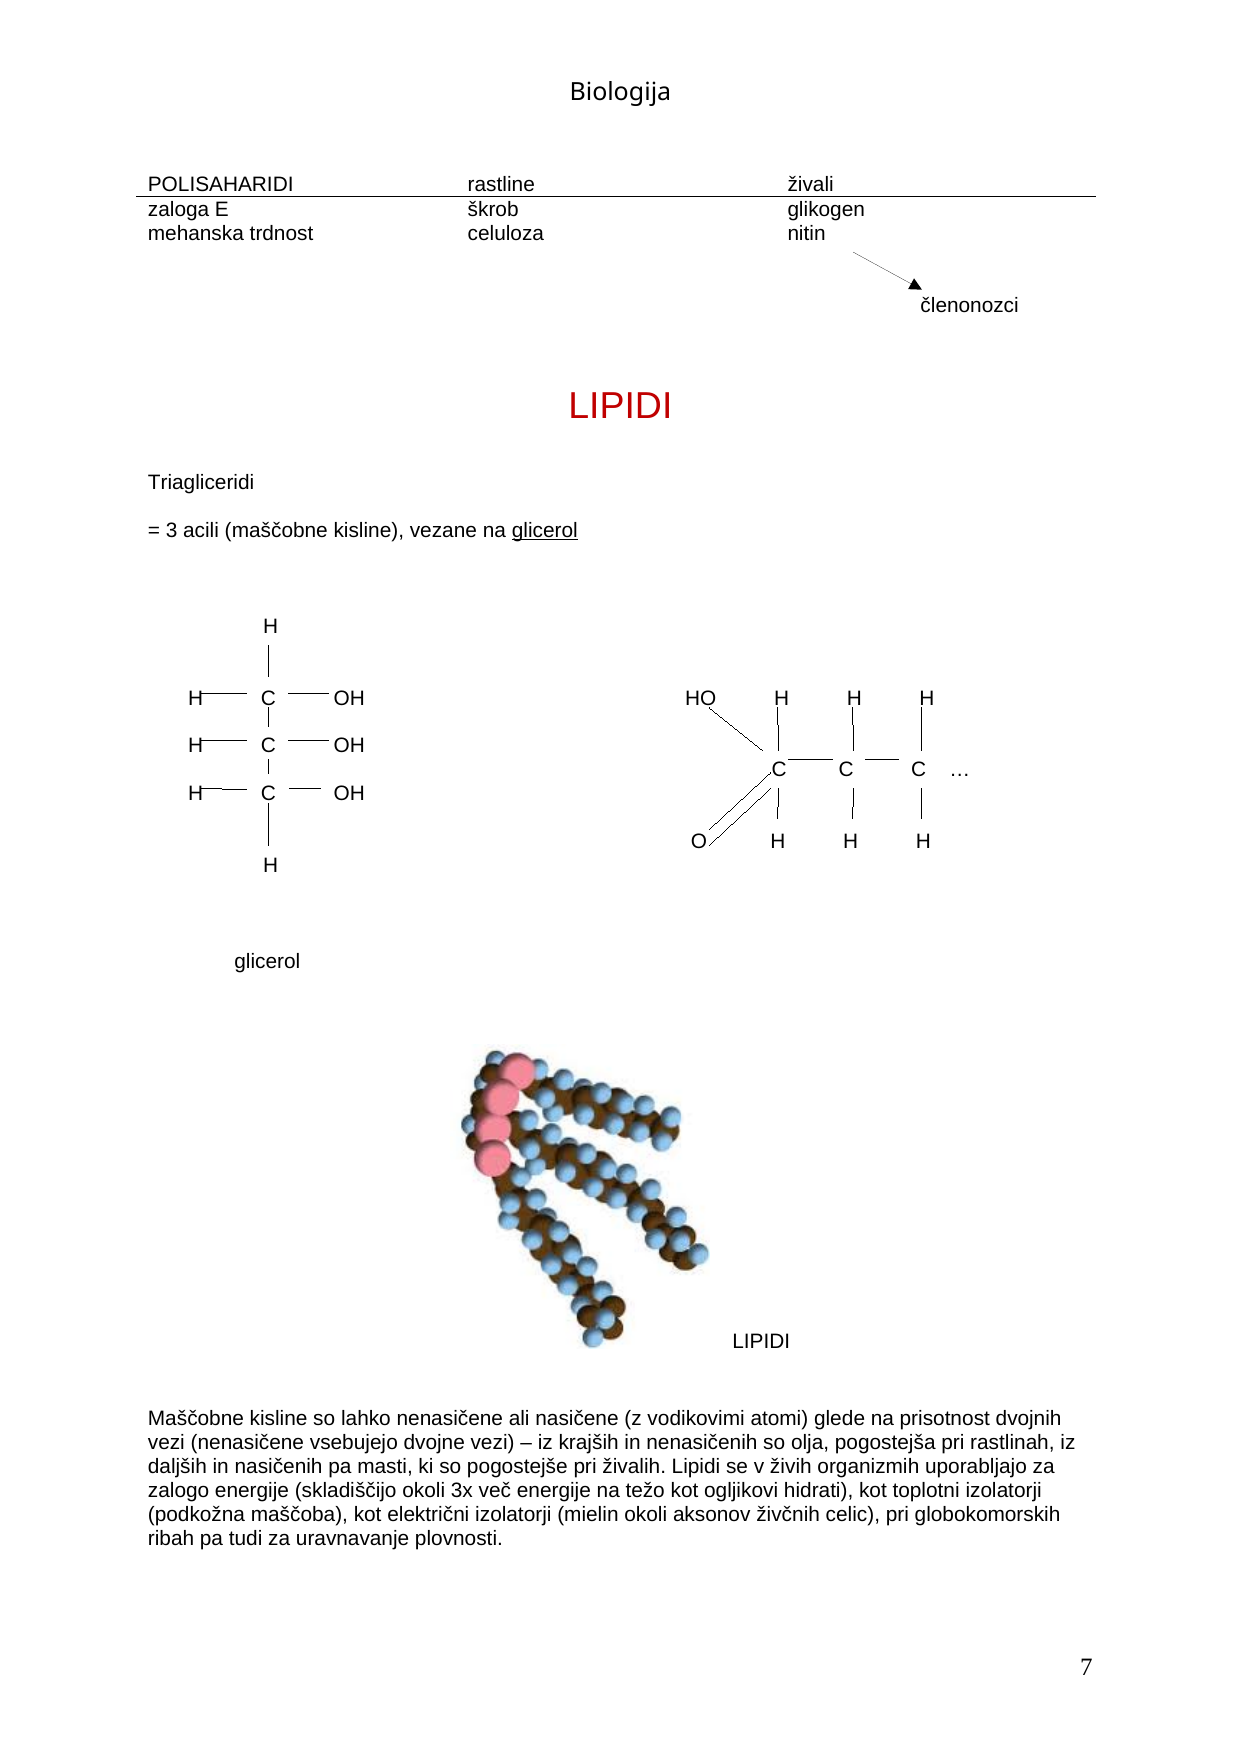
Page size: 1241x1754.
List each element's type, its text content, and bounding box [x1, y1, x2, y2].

table_header POLISAHARIDI [136, 172, 456, 196]
table_header HO H H H C C C … O H H H [616, 614, 1096, 997]
table_cell glikogen nitin [776, 197, 1096, 244]
text = 3 acili (maščobne kisline), vezane na glicerol [148, 518, 1093, 542]
table_cell zaloga E mehanska trdnost [136, 197, 456, 244]
text LIPIDI [148, 383, 1093, 427]
table_header rastline [456, 172, 776, 196]
picture [450, 1044, 710, 1349]
text LIPIDI [148, 1045, 1093, 1353]
table_header živali [776, 172, 1096, 196]
text členonozci [148, 292, 1093, 316]
table_cell škrob celuloza [456, 197, 776, 244]
table_header H H C OH H C OH H C OH H glicerol [136, 614, 616, 997]
text Triagliceridi [148, 470, 1093, 494]
text Maščobne kisline so lahko nenasičene ali nasičene (z vodikovimi atomi) glede na prisotnost dvojnih vezi (nenasičene vsebujejo dvojne vezi) – iz krajših in nenasičenih so olja, pogostejša pri rastlinah, iz daljših in nasičenih pa masti, ki so pogostejše pri živalih. Lipidi se v živih organizmih uporabljajo za zalogo energije (skladiščijo okoli 3x več energije na težo kot ogljikovi hidrati), kot toplotni izolatorji (podkožna maščoba), kot električni izolatorji (mielin okoli aksonov živčnih celic), pri globokomorskih ribah pa tudi za uravnavanje plovnosti. [148, 1406, 1093, 1550]
